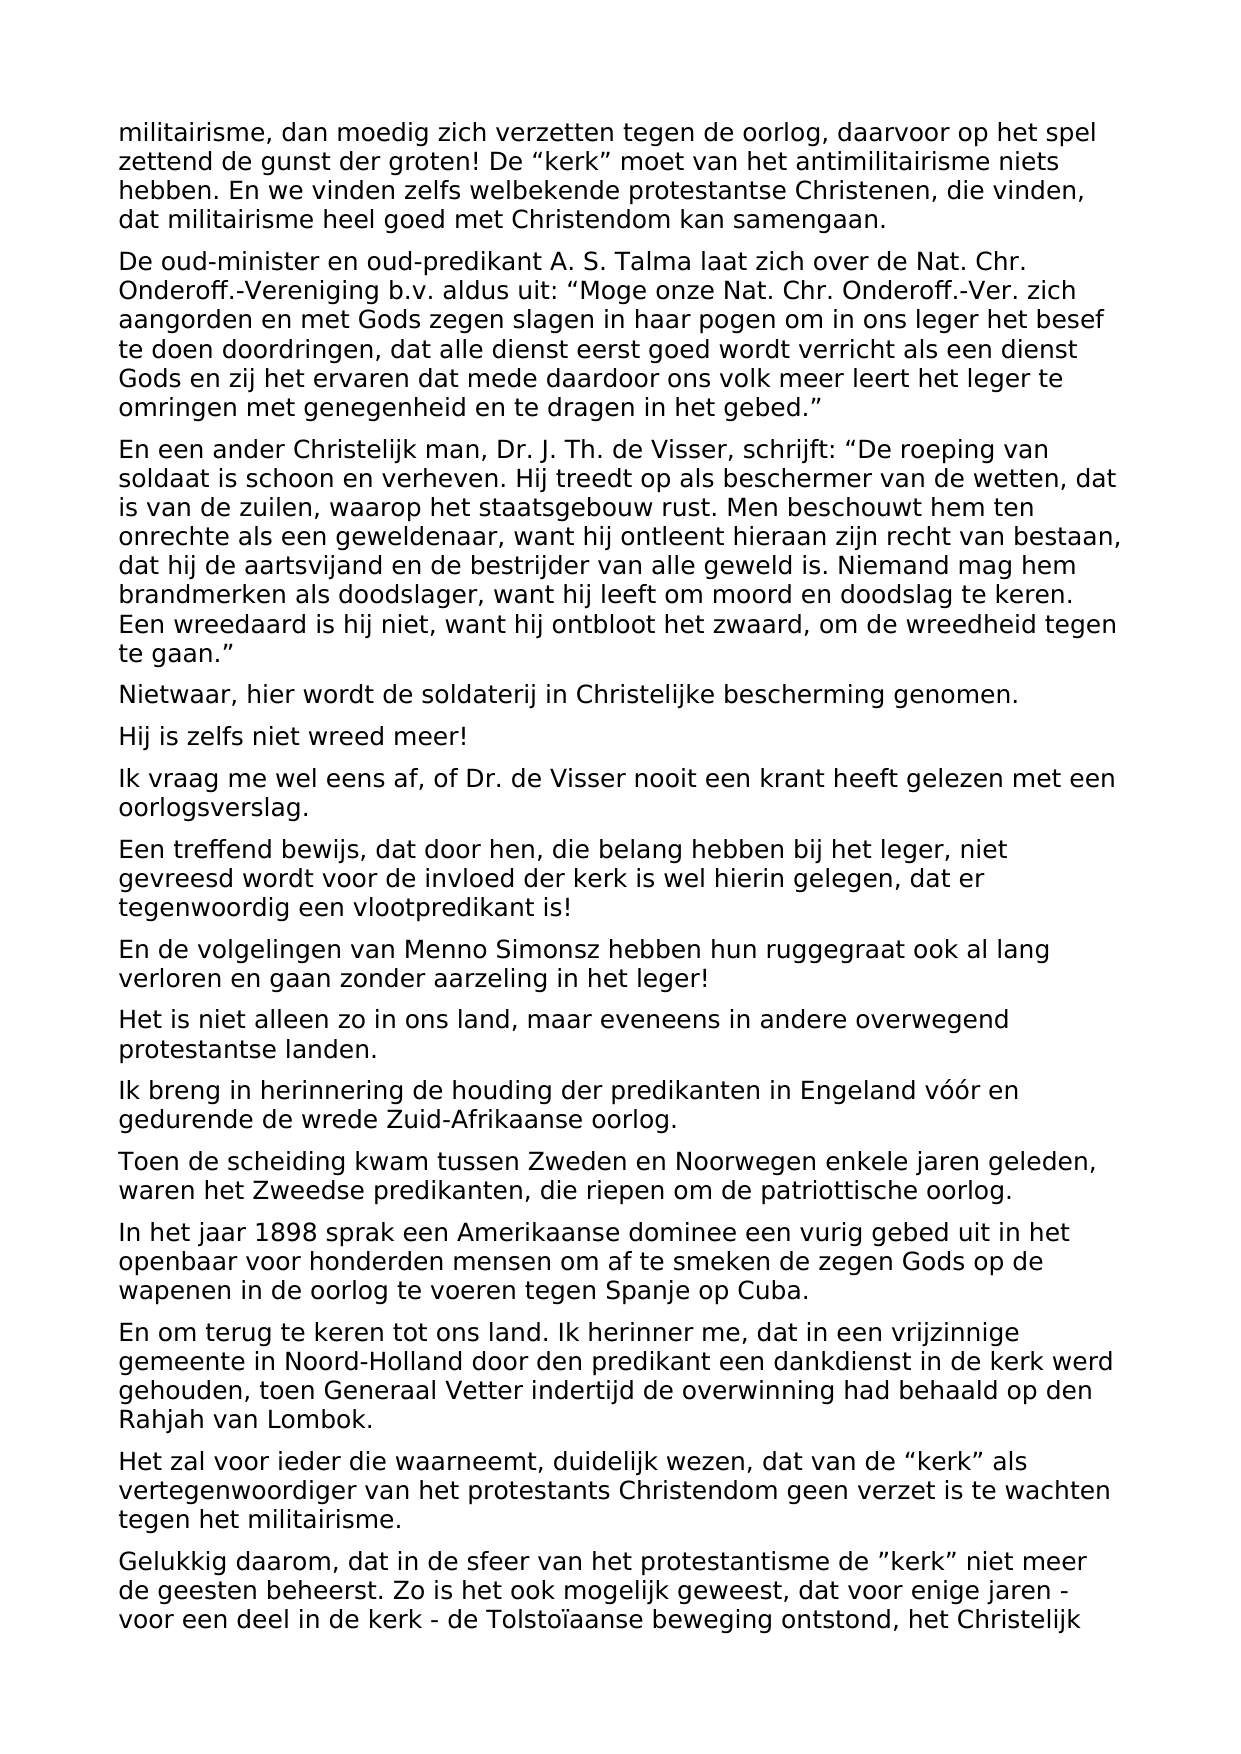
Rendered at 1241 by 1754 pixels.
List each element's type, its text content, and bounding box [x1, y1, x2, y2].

text In het jaar 1898 sprak een Amerikaanse dominee een vurig gebed uit in het openbaar voor honderden mensen om af te smeken de zegen Gods op de wapenen in de oorlog te voeren tegen Spanje op Cuba. [118, 1218, 1122, 1306]
text Ik breng in herinnering de houding der predikanten in Engeland vóór en gedurende de wrede Zuid-Afrikaanse oorlog. [118, 1076, 1122, 1135]
text Het zal voor ieder die waarneemt, duidelijk wezen, dat van de “kerk” als vertegenwoordiger van het protestants Christendom geen verzet is te wachten tegen het militairisme. [118, 1447, 1122, 1535]
text Toen de scheiding kwam tussen Zweden en Noorwegen enkele jaren geleden, waren het Zweedse predikanten, die riepen om de patriottische oorlog. [118, 1147, 1122, 1206]
text militairisme, dan moedig zich verzetten tegen de oorlog, daarvoor op het spel zettend de gunst der groten! De “kerk” moet van het antimilitairisme niets hebben. En we vinden zelfs welbekende protestantse Christenen, die vinden, dat militairisme heel goed met Christendom kan samengaan. [118, 118, 1122, 235]
text Gelukkig daarom, dat in de sfeer van het protestantisme de ”kerk” niet meer de geesten beheerst. Zo is het ook mogelijk geweest, dat voor enige jaren - voor een deel in de kerk - de Tolstoïaanse beweging ontstond, het Christelijk [118, 1547, 1122, 1635]
text Ik vraag me wel eens af, of Dr. de Visser nooit een krant heeft gelezen met een oorlogsverslag. [118, 764, 1122, 822]
text En om terug te keren tot ons land. Ik herinner me, dat in een vrijzinnige gemeente in Noord-Holland door den predikant een dankdienst in de kerk werd gehouden, toen Generaal Vetter indertijd de overwinning had behaald op den Rahjah van Lombok. [118, 1318, 1122, 1435]
text Hij is zelfs niet wreed meer! [118, 722, 1122, 751]
text Een treffend bewijs, dat door hen, die belang hebben bij het leger, niet gevreesd wordt voor de invloed der kerk is wel hierin gelegen, dat er tegenwoordig een vlootpredikant is! [118, 835, 1122, 922]
text En de volgelingen van Menno Simonsz hebben hun ruggegraat ook al lang verloren en gaan zonder aarzeling in het leger! [118, 935, 1122, 993]
text De oud-minister en oud-predikant A. S. Talma laat zich over de Nat. Chr. Onderoff.-Vereniging b.v. aldus uit: “Moge onze Nat. Chr. Onderoff.-Ver. zich aangorden en met Gods zegen slagen in haar pogen om in ons leger het besef te doen doordringen, dat alle dienst eerst goed wordt verricht als een dienst Gods en zij het ervaren dat mede daardoor ons volk meer leert het leger te omringen met genegenheid en te dragen in het gebed.” [118, 247, 1122, 422]
text Het is niet alleen zo in ons land, maar eveneens in andere overwegend protestantse landen. [118, 1006, 1122, 1064]
text Nietwaar, hier wordt de soldaterij in Christelijke bescherming genomen. [118, 681, 1122, 710]
text En een ander Christelijk man, Dr. J. Th. de Visser, schrijft: “De roeping van soldaat is schoon en verheven. Hij treedt op als beschermer van de wetten, dat is van de zuilen, waarop het staatsgebouw rust. Men beschouwt hem ten onrechte als een geweldenaar, want hij ontleent hieraan zijn recht van bestaan, dat hij de aartsvijand en de bestrijder van alle geweld is. Niemand mag hem brandmerken als doodslager, want hij leeft om moord en doodslag te keren. Een wreedaard is hij niet, want hij ontbloot het zwaard, om de wreedheid tegen te gaan.” [118, 435, 1122, 668]
